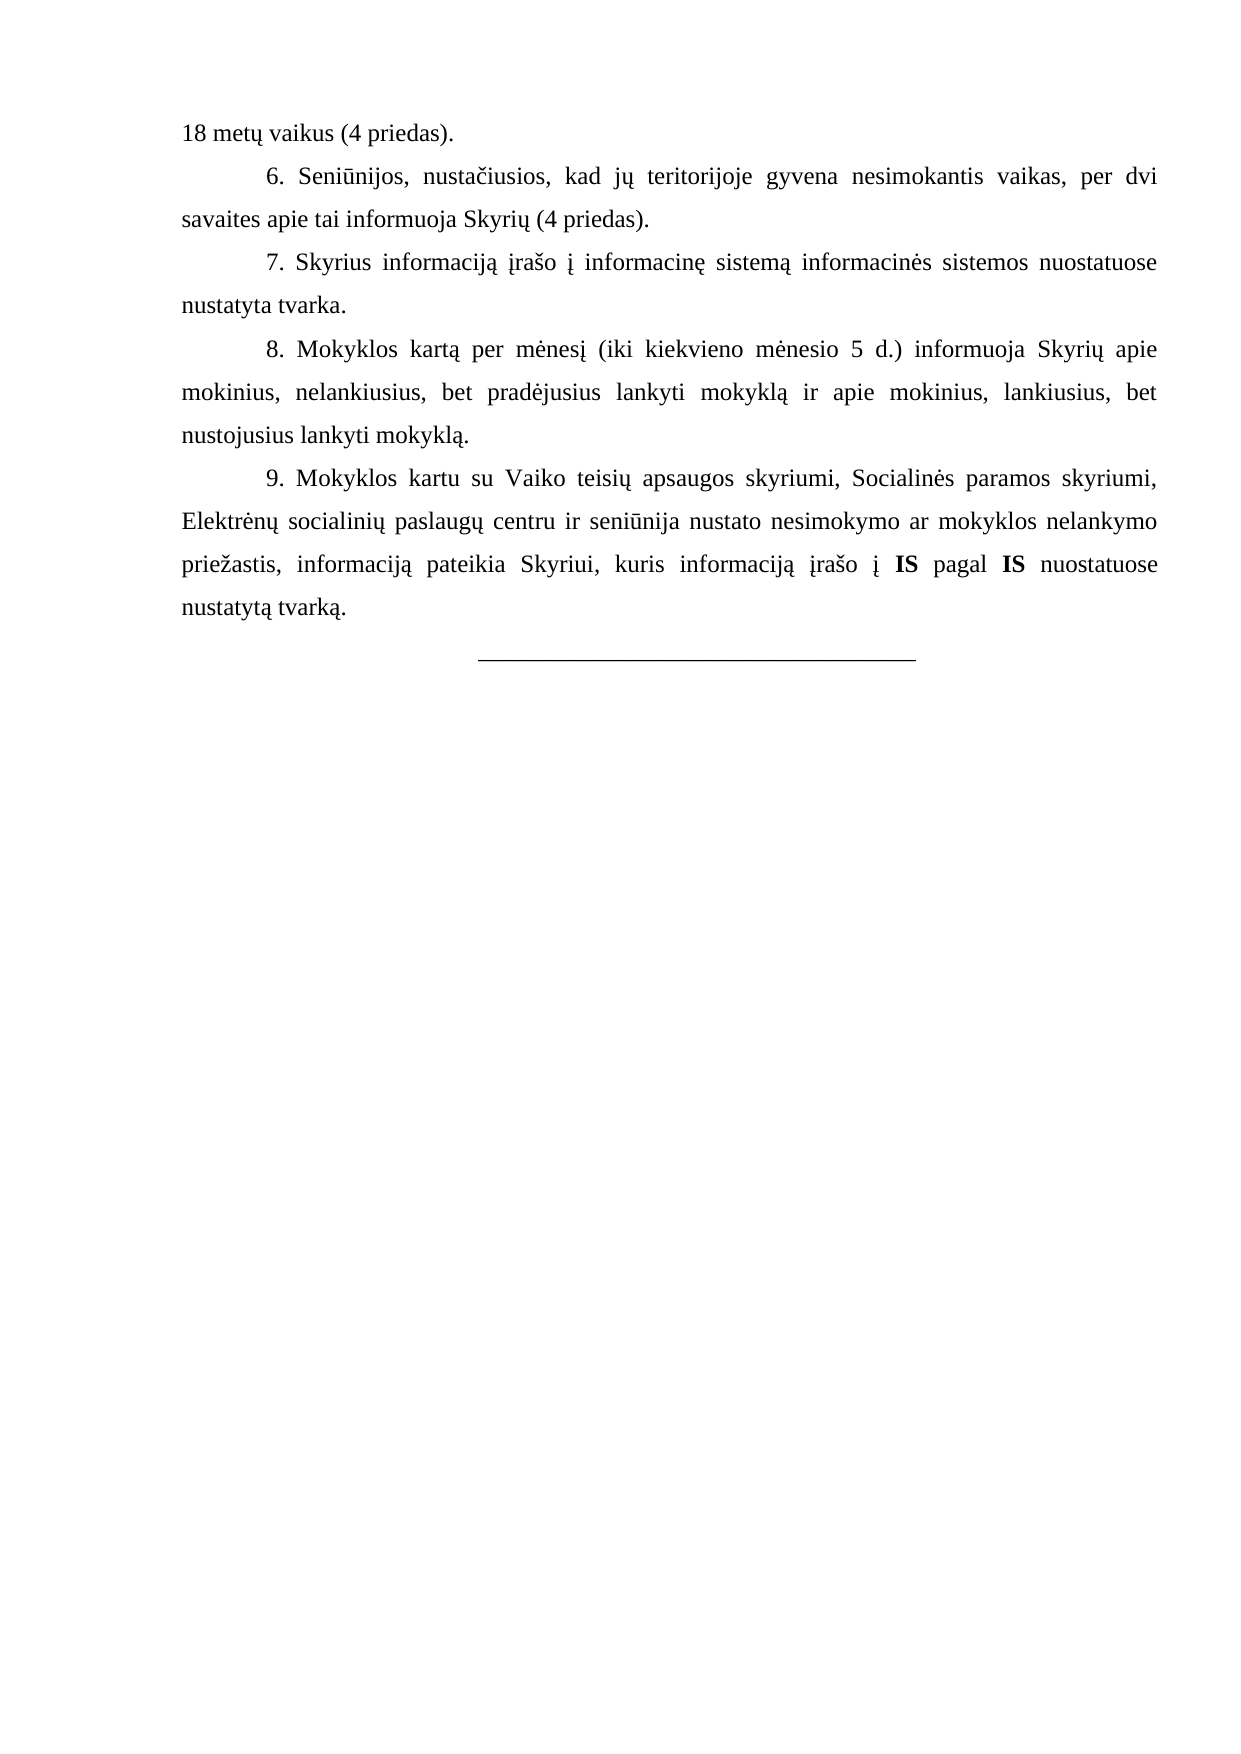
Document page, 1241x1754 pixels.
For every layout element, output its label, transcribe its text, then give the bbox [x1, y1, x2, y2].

text 7. Skyrius informaciją įrašo į informacinę sistemą informacinės sistemos nuostatuose nustatyta tvarka. [181, 247, 1158, 319]
text ___________________________________ [236, 636, 1158, 664]
text 9. Mokyklos kartu su Vaiko teisių apsaugos skyriumi, Socialinės paramos skyriumi, Elektrėnų socialinių paslaugų centru ir seniūnija nustato nesimokymo ar mokyklos nelankymo priežastis, informaciją pateikia Skyriui, kuris informaciją įrašo į IS pagal IS nuostatuose nustatytą tvarką. [181, 463, 1158, 621]
text 6. Seniūnijos, nustačiusios, kad jų teritorijoje gyvena nesimokantis vaikas, per dvi savaites apie tai informuoja Skyrių (4 priedas). [181, 161, 1158, 233]
text 8. Mokyklos kartą per mėnesį (iki kiekvieno mėnesio 5 d.) informuoja Skyrių apie mokinius, nelankiusius, bet pradėjusius lankyti mokyklą ir apie mokinius, lankiusius, bet nustojusius lankyti mokyklą. [181, 334, 1158, 449]
text 18 metų vaikus (4 priedas). [181, 118, 1158, 147]
